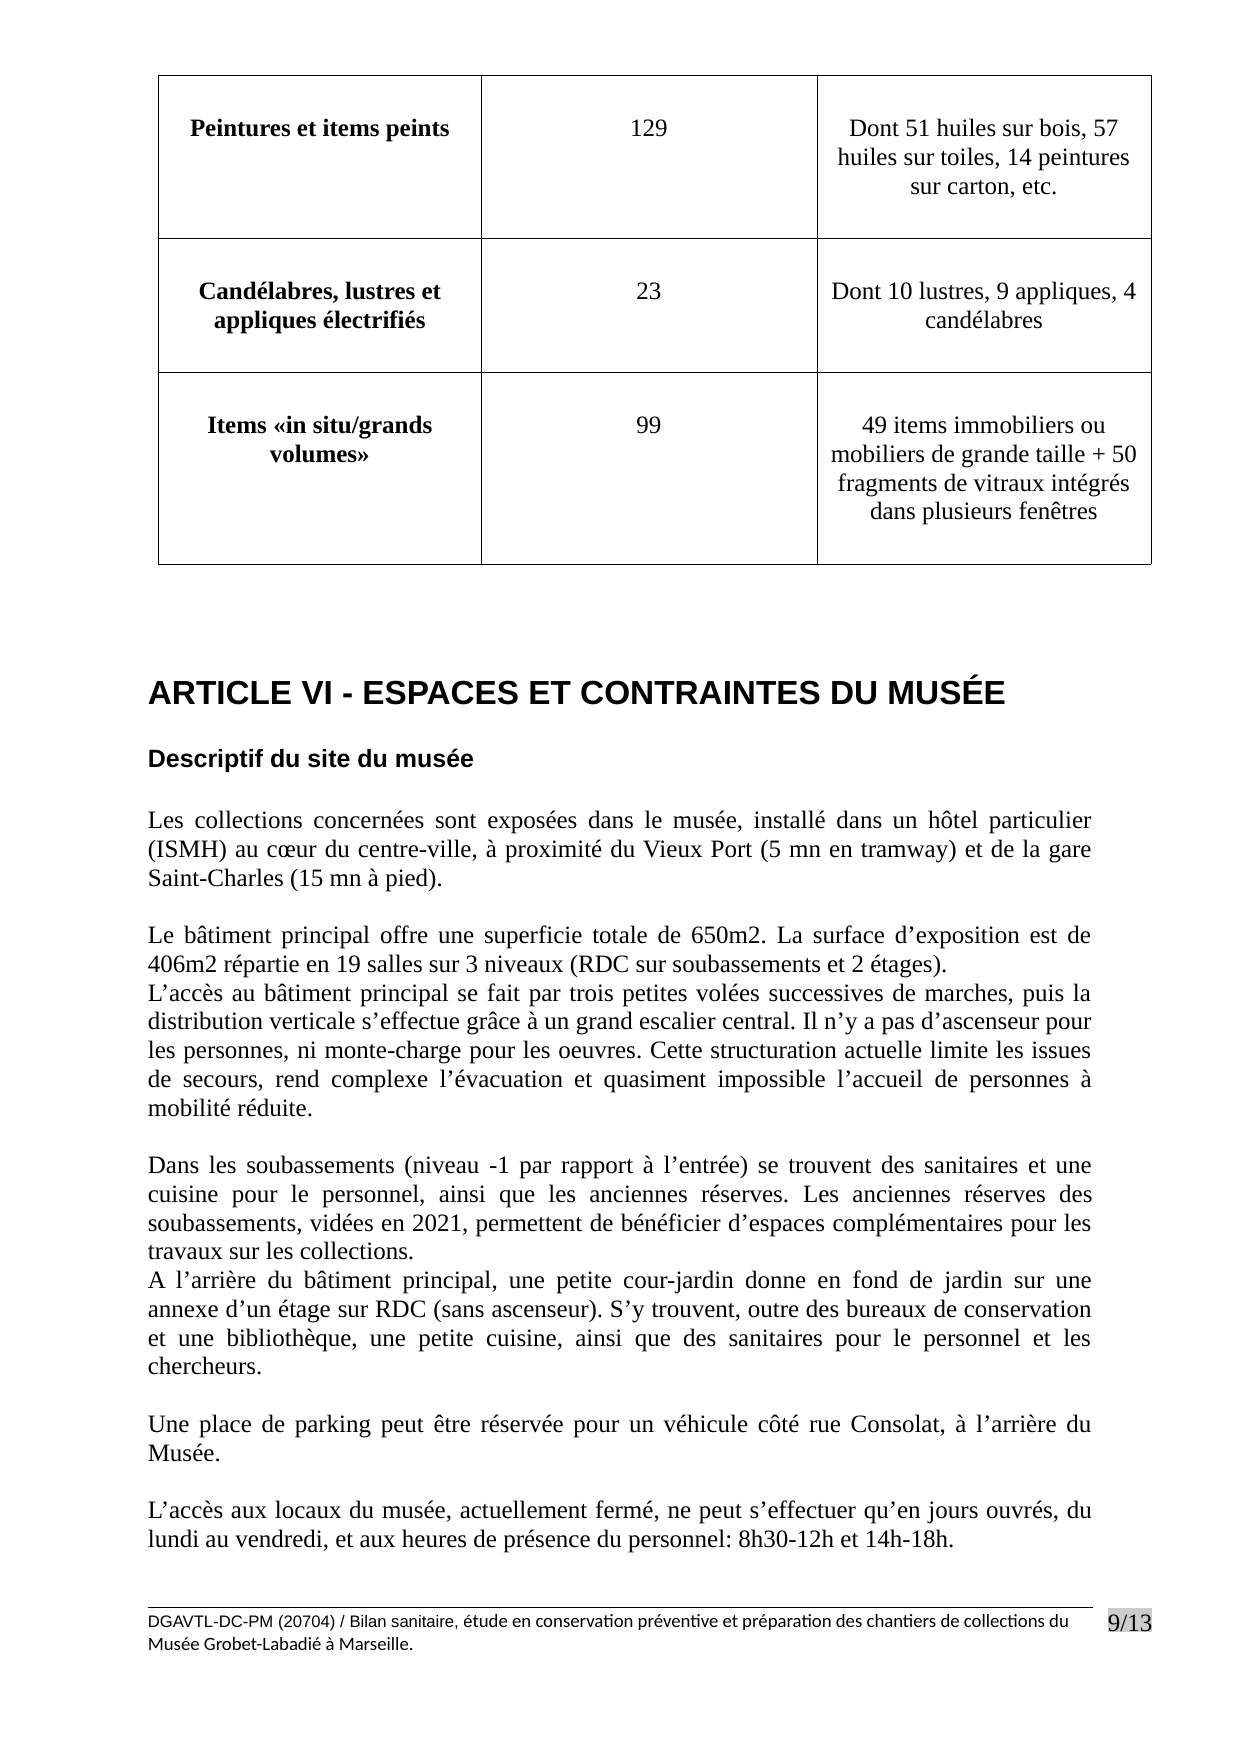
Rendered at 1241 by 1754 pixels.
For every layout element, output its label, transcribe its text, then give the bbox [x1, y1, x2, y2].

list Le bâtiment principal offre une superficie totale de 650m2. La surface d’exposition est de 406m2 répartie en 19 salles sur 3 niveaux (RDC sur soubassements et 2 étages). [148, 920, 1093, 978]
table_cell 129 [482, 76, 817, 238]
list Les collections concernées sont exposées dans le musée, installé dans un hôtel particulier (ISMH) au cœur du centre-ville, à proximité du Vieux Port (5 mn en tramway) et de la gare Saint-Charles (15 mn à pied). [148, 805, 1093, 891]
table_cell Dont 10 lustres, 9 appliques, 4 candélabres [818, 239, 1151, 372]
list A l’arrière du bâtiment principal, une petite cour-jardin donne en fond de jardin sur une annexe d’un étage sur RDC (sans ascenseur). S’y trouvent, outre des bureaux de conservation et une bibliothèque, une petite cuisine, ainsi que des sanitaires pour le personnel et les chercheurs. [148, 1265, 1093, 1380]
list Dans les soubassements (niveau -1 par rapport à l’entrée) se trouvent des sanitaires et une cuisine pour le personnel, ainsi que les anciennes réserves. Les anciennes réserves des soubassements, vidées en 2021, permettent de bénéficier d’espaces complémentaires pour les travaux sur les collections. [148, 1150, 1093, 1265]
table_cell Dont 51 huiles sur bois, 57 huiles sur toiles, 14 peintures sur carton, etc. [818, 76, 1151, 238]
list Une place de parking peut être réservée pour un véhicule côté rue Consolat, à l’arrière du Musée. [148, 1409, 1093, 1466]
table_cell 99 [482, 373, 817, 563]
list Descriptif du site du musée [148, 744, 1093, 773]
list L’accès aux locaux du musée, actuellement fermé, ne peut s’effectuer qu’en jours ouvrés, du lundi au vendredi, et aux heures de présence du personnel: 8h30-12h et 14h-18h. [148, 1495, 1093, 1553]
table_cell Peintures et items peints [159, 76, 481, 238]
subtitle ARTICLE VI - ESPACES ET CONTRAINTES DU MUSÉE [148, 673, 1093, 711]
table_cell 23 [482, 239, 817, 372]
list L’accès au bâtiment principal se fait par trois petites volées successives de marches, puis la distribution verticale s’effectue grâce à un grand escalier central. Il n’y a pas d’ascenseur pour les personnes, ni monte-charge pour les oeuvres. Cette structuration actuelle limite les issues de secours, rend complexe l’évacuation et quasiment impossible l’accueil de personnes à mobilité réduite. [148, 978, 1093, 1121]
table_cell 49 items immobiliers ou mobiliers de grande taille + 50 fragments de vitraux intégrés dans plusieurs fenêtres [818, 373, 1151, 563]
table_cell Candélabres, lustres et appliques électrifiés [159, 239, 481, 372]
table_cell Items «in situ/grands volumes» [159, 373, 481, 563]
